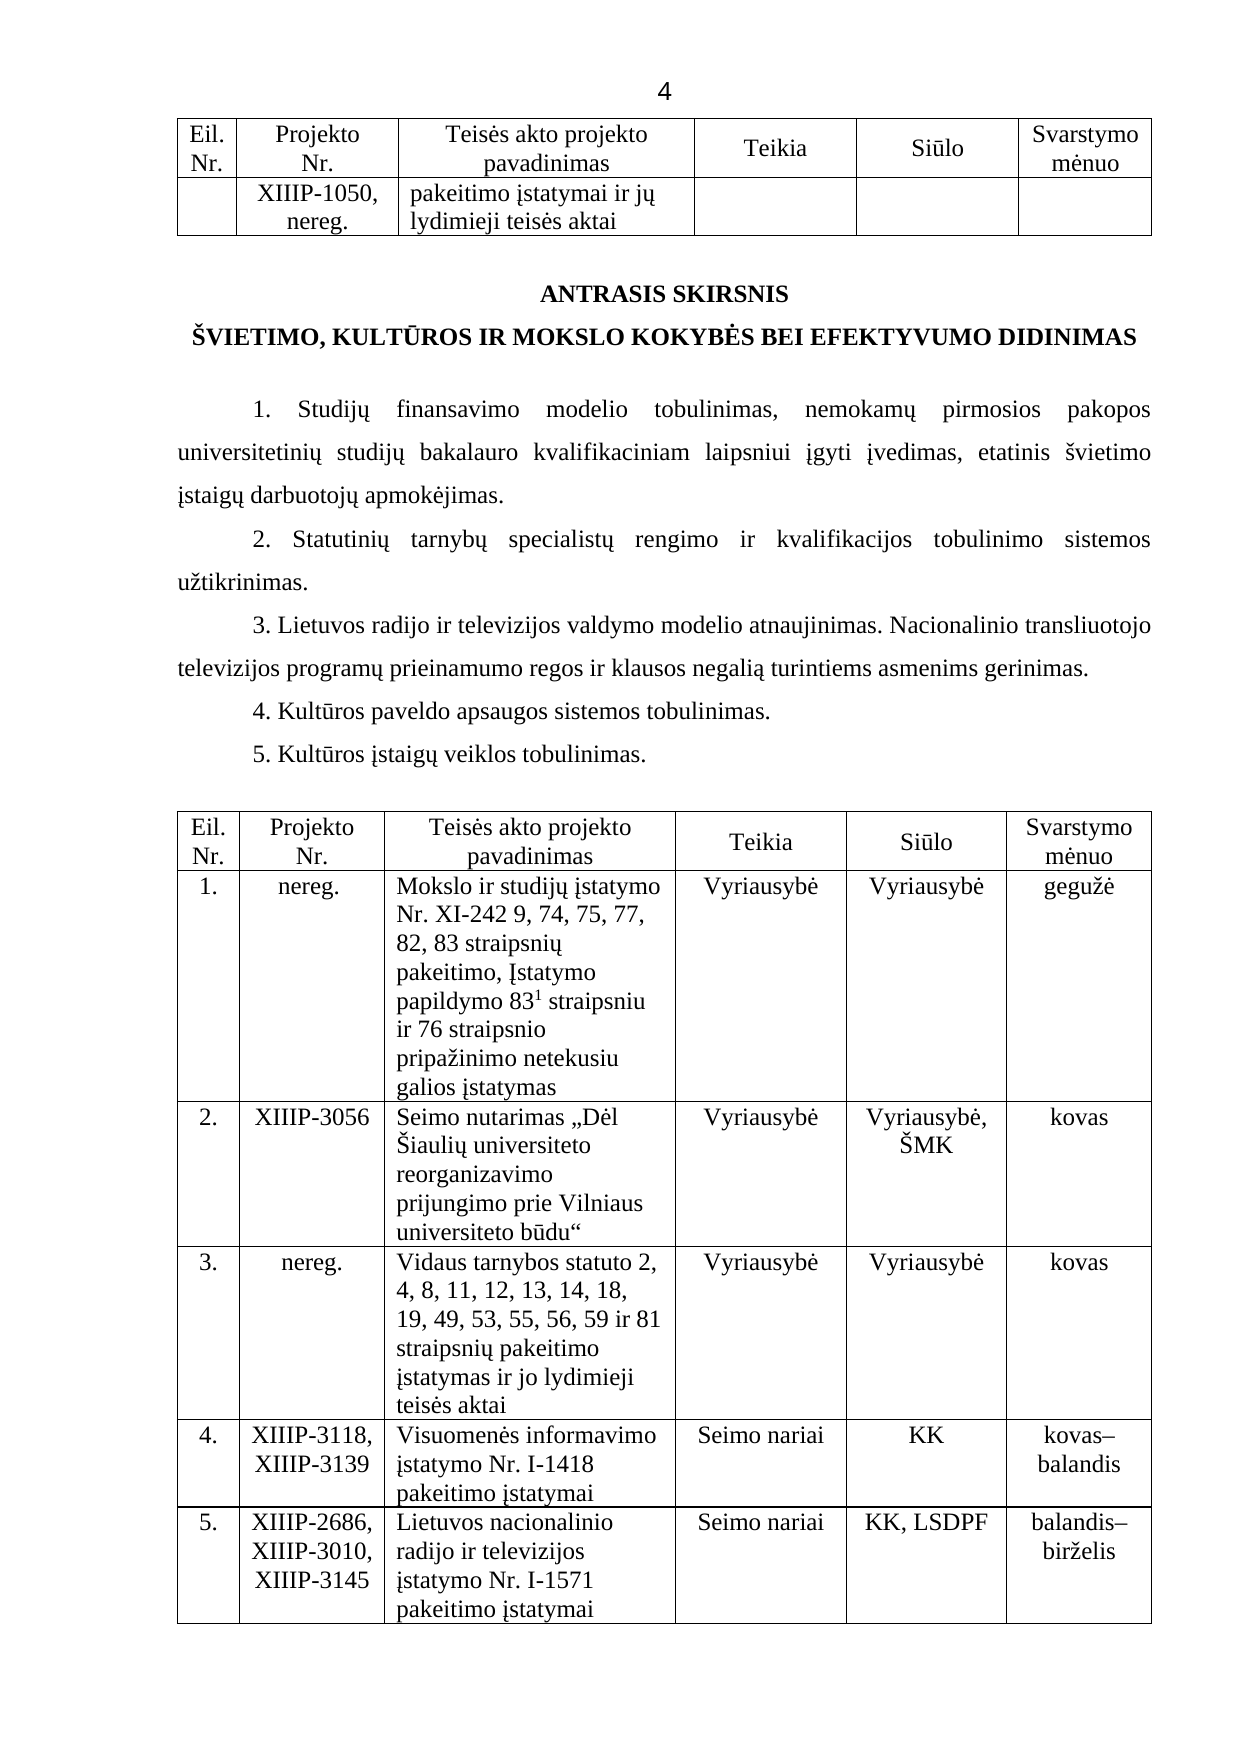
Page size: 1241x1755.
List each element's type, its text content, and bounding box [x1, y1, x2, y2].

text 5. Kultūros įstaigų veiklos tobulinimas. [177, 739, 1152, 768]
table_header Eil. Nr. [178, 119, 236, 177]
text 1. Studijų finansavimo modelio tobulinimas, nemokamų pirmosios pakopos universitetinių studijų bakalauro kvalifikaciniam laipsniui įgyti įvedimas, etatinis švietimo įstaigų darbuotojų apmokėjimas. [177, 394, 1152, 509]
table_cell Vidaus tarnybos statuto 2, 4, 8, 11, 12, 13, 14, 18, 19, 49, 53, 55, 56, 59 ir 81 straipsnių pakeitimo įstatymas ir jo lydimieji teisės aktai [385, 1247, 675, 1419]
table_cell Visuomenės informavimo įstatymo Nr. I-1418 pakeitimo įstatymai [385, 1420, 675, 1506]
table_cell [695, 178, 856, 235]
table_cell XIIIP-3056 [240, 1102, 384, 1246]
table_header Siūlo [857, 119, 1018, 177]
table_cell balandis– birželis [1007, 1508, 1151, 1622]
table_cell 4. [178, 1420, 239, 1506]
table_cell [1019, 178, 1151, 235]
table_cell pakeitimo įstatymai ir jų lydimieji teisės aktai [399, 178, 694, 235]
table_header Siūlo [847, 812, 1006, 870]
table_cell [857, 178, 1018, 235]
table_cell kovas [1007, 1102, 1151, 1246]
table_cell Seimo nariai [676, 1508, 846, 1622]
table_header Teisės akto projekto pavadinimas [385, 812, 675, 870]
table_cell XIIIP-2686, XIIIP-3010, XIIIP-3145 [240, 1508, 384, 1622]
table_cell [178, 178, 236, 235]
table_cell Vyriausybė, ŠMK [847, 1102, 1006, 1246]
table_cell Seimo nariai [676, 1420, 846, 1506]
table_cell Vyriausybė [847, 1247, 1006, 1419]
table_header Teikia [695, 119, 856, 177]
table_cell Vyriausybė [676, 871, 846, 1101]
table_header Teikia [676, 812, 846, 870]
table_header Eil. Nr. [178, 812, 239, 870]
table_cell 1. [178, 871, 239, 1101]
table_cell XIIIP-3118, XIIIP-3139 [240, 1420, 384, 1506]
table_header Teisės akto projekto pavadinimas [399, 119, 694, 177]
text 2. Statutinių tarnybų specialistų rengimo ir kvalifikacijos tobulinimo sistemos užtikrinimas. [177, 524, 1152, 596]
table_header Svarstymo mėnuo [1007, 812, 1151, 870]
table_cell nereg. [240, 1247, 384, 1419]
text 3. Lietuvos radijo ir televizijos valdymo modelio atnaujinimas. Nacionalinio transliuotojo televizijos programų prieinamumo regos ir klausos negalią turintiems asmenims gerinimas. [177, 610, 1152, 682]
table_header Svarstymo mėnuo [1019, 119, 1151, 177]
table_cell Vyriausybė [676, 1102, 846, 1246]
table_cell 5. [178, 1508, 239, 1622]
table_cell kovas– balandis [1007, 1420, 1151, 1506]
table_cell XIIIP-1050, nereg. [237, 178, 398, 235]
text ŠVIETIMO, KULTŪROS IR MOKSLO KOKYBĖS BEI EFEKTYVUMO DIDINIMAS [177, 322, 1152, 351]
table_cell Mokslo ir studijų įstatymo Nr. XI-242 9, 74, 75, 77, 82, 83 straipsnių pakeitimo, Įstatymo papildymo 831 straipsniu ir 76 straipsnio pripažinimo netekusiu galios įstatymas [385, 871, 675, 1101]
text 4. Kultūros paveldo apsaugos sistemos tobulinimas. [177, 696, 1152, 725]
table_cell Seimo nutarimas „Dėl Šiaulių universiteto reorganizavimo prijungimo prie Vilniaus universiteto būdu“ [385, 1102, 675, 1246]
table_cell kovas [1007, 1247, 1151, 1419]
text ANTRASIS SKIRSNIS [177, 279, 1152, 308]
table_cell Lietuvos nacionalinio radijo ir televizijos įstatymo Nr. I-1571 pakeitimo įstatymai [385, 1508, 675, 1622]
table_cell gegužė [1007, 871, 1151, 1101]
table_cell KK [847, 1420, 1006, 1506]
table_cell 2. [178, 1102, 239, 1246]
table_cell nereg. [240, 871, 384, 1101]
table_cell KK, LSDPF [847, 1508, 1006, 1622]
table_cell 3. [178, 1247, 239, 1419]
table_header Projekto Nr. [237, 119, 398, 177]
table_cell Vyriausybė [676, 1247, 846, 1419]
table_cell Vyriausybė [847, 871, 1006, 1101]
table_header Projekto Nr. [240, 812, 384, 870]
